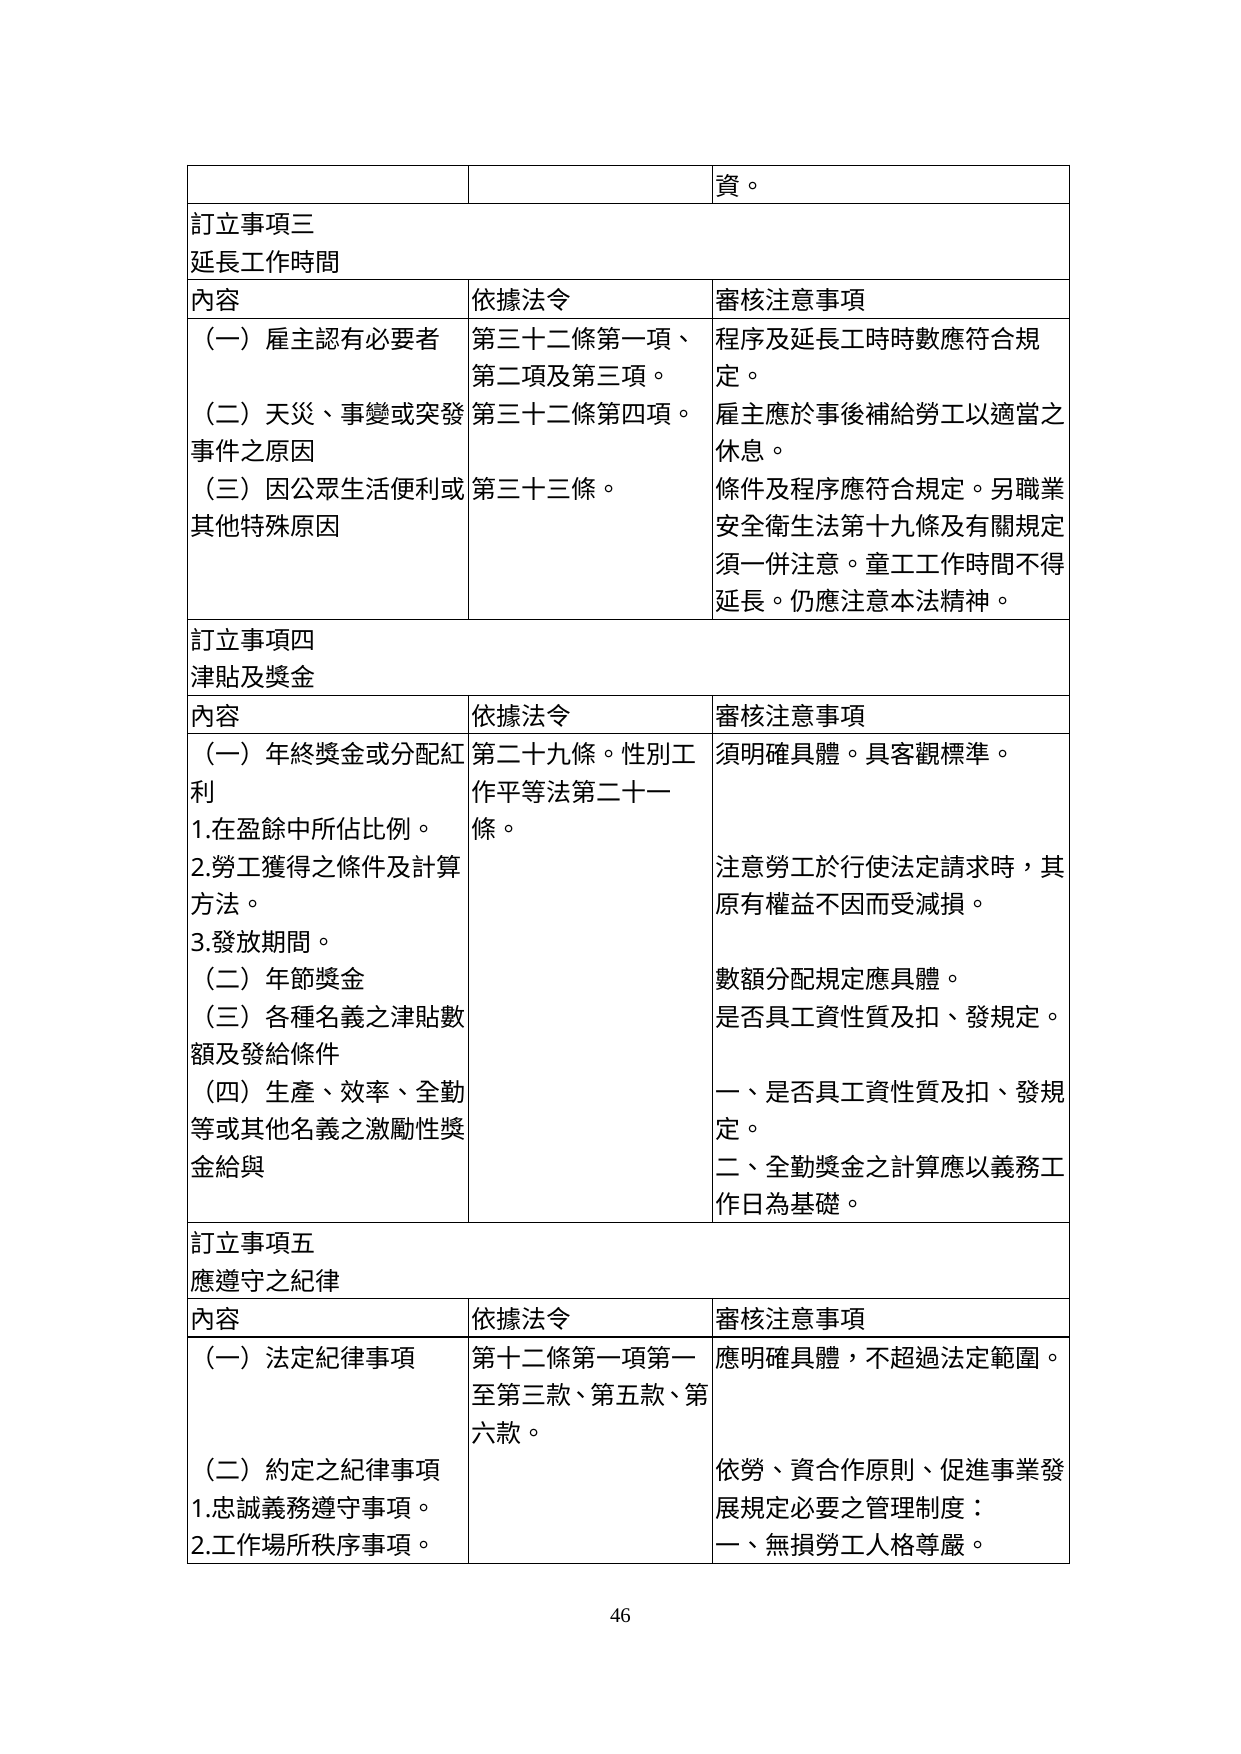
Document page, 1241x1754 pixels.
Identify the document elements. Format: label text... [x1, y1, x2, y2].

table_cell 第十二條第一項第一至第三款、第五款、第六款。 [469, 1338, 712, 1562]
table_cell 內容 [188, 1299, 468, 1336]
table_cell 應明確具體，不超過法定範圍。 依勞、資合作原則、促進事業發展規定必要之管理制度： 一、無損勞工人格尊嚴。 [713, 1338, 1069, 1562]
table_cell （一）雇主認有必要者 （二）天災、事變或突發事件之原因 （三）因公眾生活便利或其他特殊原因 [188, 319, 468, 619]
table_cell 審核注意事項 [713, 696, 1069, 733]
table_cell 依據法令 [469, 696, 712, 733]
table_cell 訂立事項三 延長工作時間 [188, 204, 1069, 279]
table_cell [188, 166, 468, 203]
table_cell 訂立事項五 應遵守之紀律 [188, 1223, 1069, 1298]
table_cell 依據法令 [469, 280, 712, 318]
table_cell 須明確具體。具客觀標準。 注意勞工於行使法定請求時，其原有權益不因而受減損。 數額分配規定應具體。 是否具工資性質及扣、發規定。 一、是否具工資性質及扣、發規定。 二、全勤獎金之計算應以義務工作日為基礎。 [713, 734, 1069, 1222]
table_cell 資。 [713, 166, 1069, 203]
table_cell 第三十二條第一項、第二項及第三項。 第三十二條第四項。 第三十三條。 [469, 319, 712, 619]
table_cell 第二十九條。性別工作平等法第二十一條。 [469, 734, 712, 1222]
table_cell （一）法定紀律事項 （二）約定之紀律事項 1.忠誠義務遵守事項。 2.工作場所秩序事項。 [188, 1338, 468, 1562]
table_cell 內容 [188, 280, 468, 318]
table_cell 程序及延長工時時數應符合規定。 雇主應於事後補給勞工以適當之休息。 條件及程序應符合規定。另職業安全衛生法第十九條及有關規定須一併注意。童工工作時間不得延長。仍應注意本法精神。 [713, 319, 1069, 619]
table_cell （一）年終獎金或分配紅利 1.在盈餘中所佔比例。 2.勞工獲得之條件及計算方法。 3.發放期間。 （二）年節獎金 （三）各種名義之津貼數額及發給條件 （四）生產、效率、全勤等或其他名義之激勵性獎金給與 [188, 734, 468, 1222]
table_cell 內容 [188, 696, 468, 733]
table_cell [469, 166, 712, 203]
table_cell 審核注意事項 [713, 1299, 1069, 1336]
table_cell 審核注意事項 [713, 280, 1069, 318]
table_cell 訂立事項四 津貼及獎金 [188, 620, 1069, 695]
table_cell 依據法令 [469, 1299, 712, 1336]
